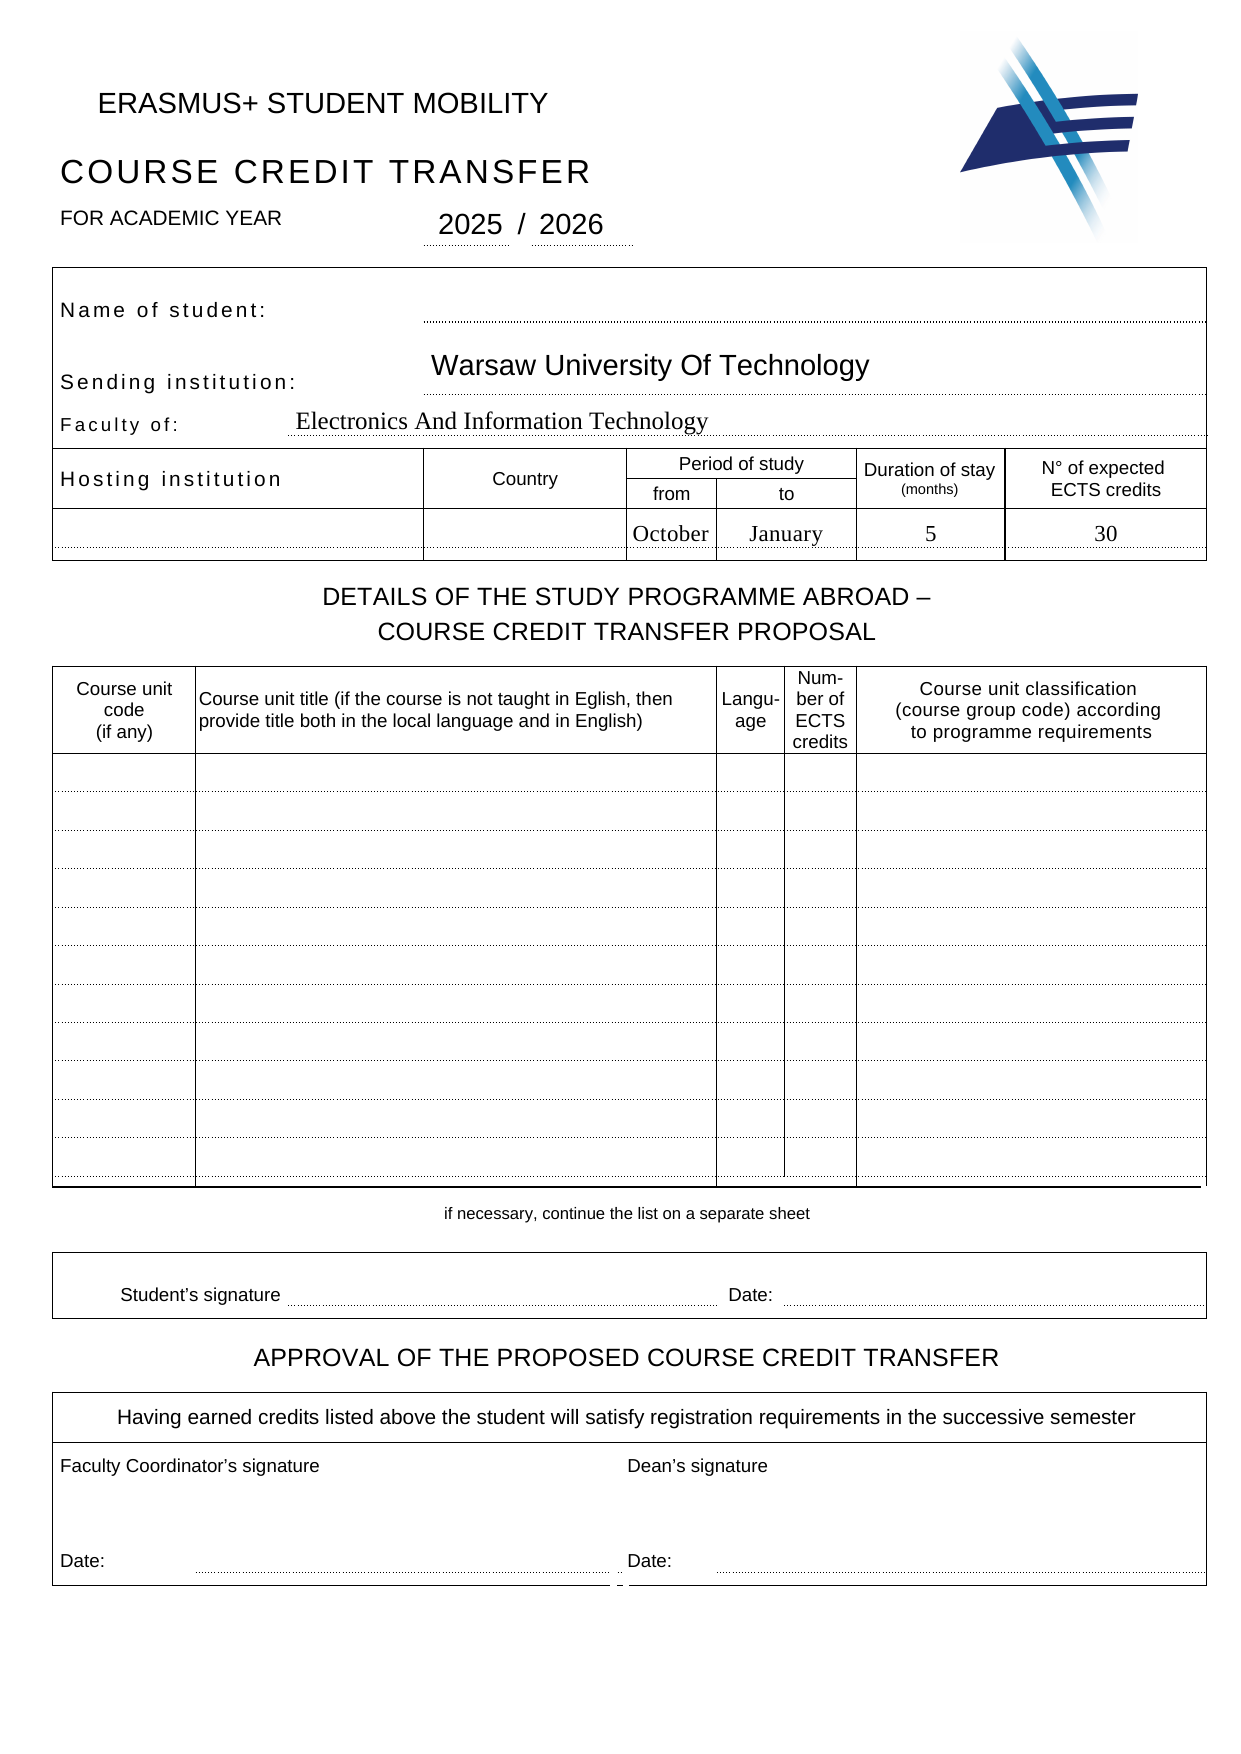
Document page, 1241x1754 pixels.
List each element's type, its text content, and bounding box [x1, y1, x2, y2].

table_cell [53, 1443, 1206, 1455]
table_cell [53, 1137, 195, 1176]
table_cell [53, 547, 423, 559]
table_cell 2025 [424, 191, 510, 245]
table_cell [1201, 1319, 1206, 1343]
table_cell [196, 945, 716, 983]
table_cell [1201, 191, 1206, 245]
table_cell [857, 830, 1206, 868]
table_cell [196, 907, 716, 945]
table_cell [857, 547, 1004, 559]
table_cell [717, 1022, 784, 1060]
table_cell [53, 509, 423, 547]
table_cell [196, 1060, 716, 1099]
table_cell [53, 268, 1206, 280]
table_cell [717, 547, 856, 559]
table_cell [196, 868, 716, 907]
table_cell [717, 830, 784, 868]
table_cell [53, 1319, 1201, 1343]
table_cell [629, 1476, 717, 1518]
table_header [925, 120, 943, 191]
table_cell Langu-age [717, 667, 784, 753]
table_cell Warsaw University Of Technology [424, 321, 1206, 393]
table_cell / [510, 191, 532, 245]
table_cell [857, 1060, 1206, 1099]
table_cell [717, 1176, 856, 1186]
table_cell [857, 754, 1206, 791]
table_cell [627, 547, 716, 559]
table_cell [424, 280, 1206, 321]
table_cell [785, 830, 856, 868]
table_cell [857, 1022, 1206, 1060]
table_cell [717, 754, 784, 791]
table_cell [717, 868, 784, 907]
table_cell to [717, 479, 856, 508]
table_cell [196, 1022, 716, 1060]
table_cell [785, 1060, 856, 1099]
table_cell [717, 984, 784, 1022]
table_cell [196, 1476, 610, 1518]
table_cell [53, 1176, 195, 1186]
table_cell [785, 1137, 856, 1176]
table_cell October [627, 509, 716, 547]
table_cell 5 [857, 509, 1004, 547]
table_cell [53, 754, 195, 791]
table_cell [633, 191, 925, 245]
table_cell [53, 651, 1201, 666]
table_cell Course unit code (if any) [53, 667, 195, 753]
table_cell [717, 1099, 784, 1137]
table_cell [53, 868, 195, 907]
table_cell [53, 907, 195, 945]
table_cell [196, 754, 716, 791]
table_cell Date: [53, 1531, 196, 1572]
table_cell [53, 945, 195, 983]
table_cell [717, 791, 784, 830]
table_cell [857, 945, 1206, 983]
table_cell [53, 1305, 1206, 1318]
table_cell [53, 561, 1201, 582]
table_cell Country [424, 449, 626, 508]
table_cell Electronics And Information Technology [288, 394, 1206, 435]
table_cell [424, 547, 626, 559]
table_cell [785, 1022, 856, 1060]
table_cell Hosting institution [53, 449, 423, 508]
table_cell [785, 1099, 856, 1137]
table_cell DETAILS OF THE STUDY PROGRAMME ABROAD – COURSE CREDIT TRANSFER PROPOSAL [53, 582, 1201, 651]
table_cell 2026 [532, 191, 633, 245]
table_cell [1006, 547, 1206, 559]
table_cell Duration of stay (months) [857, 449, 1004, 508]
table_cell [53, 245, 1201, 267]
table_cell [785, 907, 856, 945]
table_cell [1201, 1343, 1206, 1377]
table_cell [196, 1176, 716, 1186]
table_cell [53, 1188, 1201, 1199]
table_header [944, 120, 1201, 245]
table_cell [1201, 1228, 1206, 1252]
table_cell [717, 907, 784, 945]
table_cell [53, 1572, 610, 1585]
table_cell [857, 1137, 1206, 1176]
table_cell Period of study [627, 449, 856, 478]
table_cell [785, 754, 856, 791]
table_cell [629, 1518, 1206, 1531]
table_cell [53, 1228, 1201, 1252]
table_cell Course unit classification (course group code) according to programme requirements [857, 667, 1206, 753]
table_cell [785, 945, 856, 983]
table_cell if necessary, continue the list on a separate sheet [53, 1199, 1201, 1228]
table_cell [196, 1531, 610, 1572]
table_cell 30 [1006, 509, 1206, 547]
table_header [1201, 120, 1206, 191]
table_cell Date: [717, 1253, 784, 1305]
table_cell Sending institution: [53, 321, 423, 393]
table_cell N° of expected ECTS credits [1006, 449, 1206, 508]
table_cell [196, 1137, 716, 1176]
table_cell [1201, 245, 1206, 267]
table_cell [857, 868, 1206, 907]
table_cell [717, 1476, 1206, 1518]
table_cell [857, 984, 1206, 1022]
table_cell [857, 791, 1206, 830]
table_cell [53, 1518, 610, 1531]
table_cell [785, 791, 856, 830]
table_cell [53, 1099, 195, 1137]
table_cell [53, 1429, 1206, 1442]
table_cell [53, 1060, 195, 1099]
table_cell [53, 1022, 195, 1060]
table_cell [857, 1099, 1206, 1137]
table_cell [53, 984, 195, 1022]
table_header COURSE CREDIT TRANSFER [53, 120, 925, 191]
table_cell Student’s signature [53, 1253, 288, 1305]
table_cell Having earned credits listed above the student will satisfy registration requirements in the successive semester [53, 1393, 1206, 1429]
table_cell [717, 1531, 1206, 1572]
table_cell [196, 830, 716, 868]
table_cell Name of student: [53, 280, 423, 321]
table_cell [53, 791, 195, 830]
table_cell [784, 1253, 1206, 1305]
table_cell Num-ber of ECTS credits [785, 667, 856, 753]
table_cell Dean’s signature [629, 1455, 1206, 1476]
table_cell [53, 830, 195, 868]
table_cell FOR ACADEMIC YEAR [53, 191, 423, 245]
table_cell [785, 868, 856, 907]
table_cell [857, 907, 1206, 945]
table_cell [629, 1572, 1206, 1585]
table_cell [424, 509, 626, 547]
table_cell [717, 945, 784, 983]
table_cell [1201, 1186, 1206, 1199]
table_cell [717, 1060, 784, 1099]
table_cell Course unit title (if the course is not taught in Eglish, then provide title both in the local language and in English) [196, 667, 716, 753]
table_cell [1201, 651, 1206, 666]
table_cell [925, 191, 943, 245]
table_cell [53, 1377, 1201, 1392]
table_cell [196, 791, 716, 830]
table_cell [1201, 1199, 1206, 1228]
table_cell [196, 1099, 716, 1137]
table_cell January [717, 509, 856, 547]
table_cell from [627, 479, 716, 508]
table_cell [717, 1137, 784, 1176]
table_cell [857, 1176, 1206, 1186]
table_cell APPROVAL OF THE PROPOSED COURSE CREDIT TRANSFER [53, 1343, 1201, 1377]
table_cell [53, 435, 1206, 448]
table_cell [785, 984, 856, 1022]
table_cell [196, 984, 716, 1022]
table_cell [53, 1476, 196, 1518]
table_cell [288, 1253, 717, 1305]
table_cell Faculty of: [53, 394, 288, 435]
table_cell [1201, 1377, 1206, 1392]
table_cell Faculty Coordinator’s signature [53, 1455, 610, 1476]
table_cell [1201, 561, 1206, 582]
table_cell Date: [629, 1531, 717, 1572]
table_cell [1201, 582, 1206, 651]
